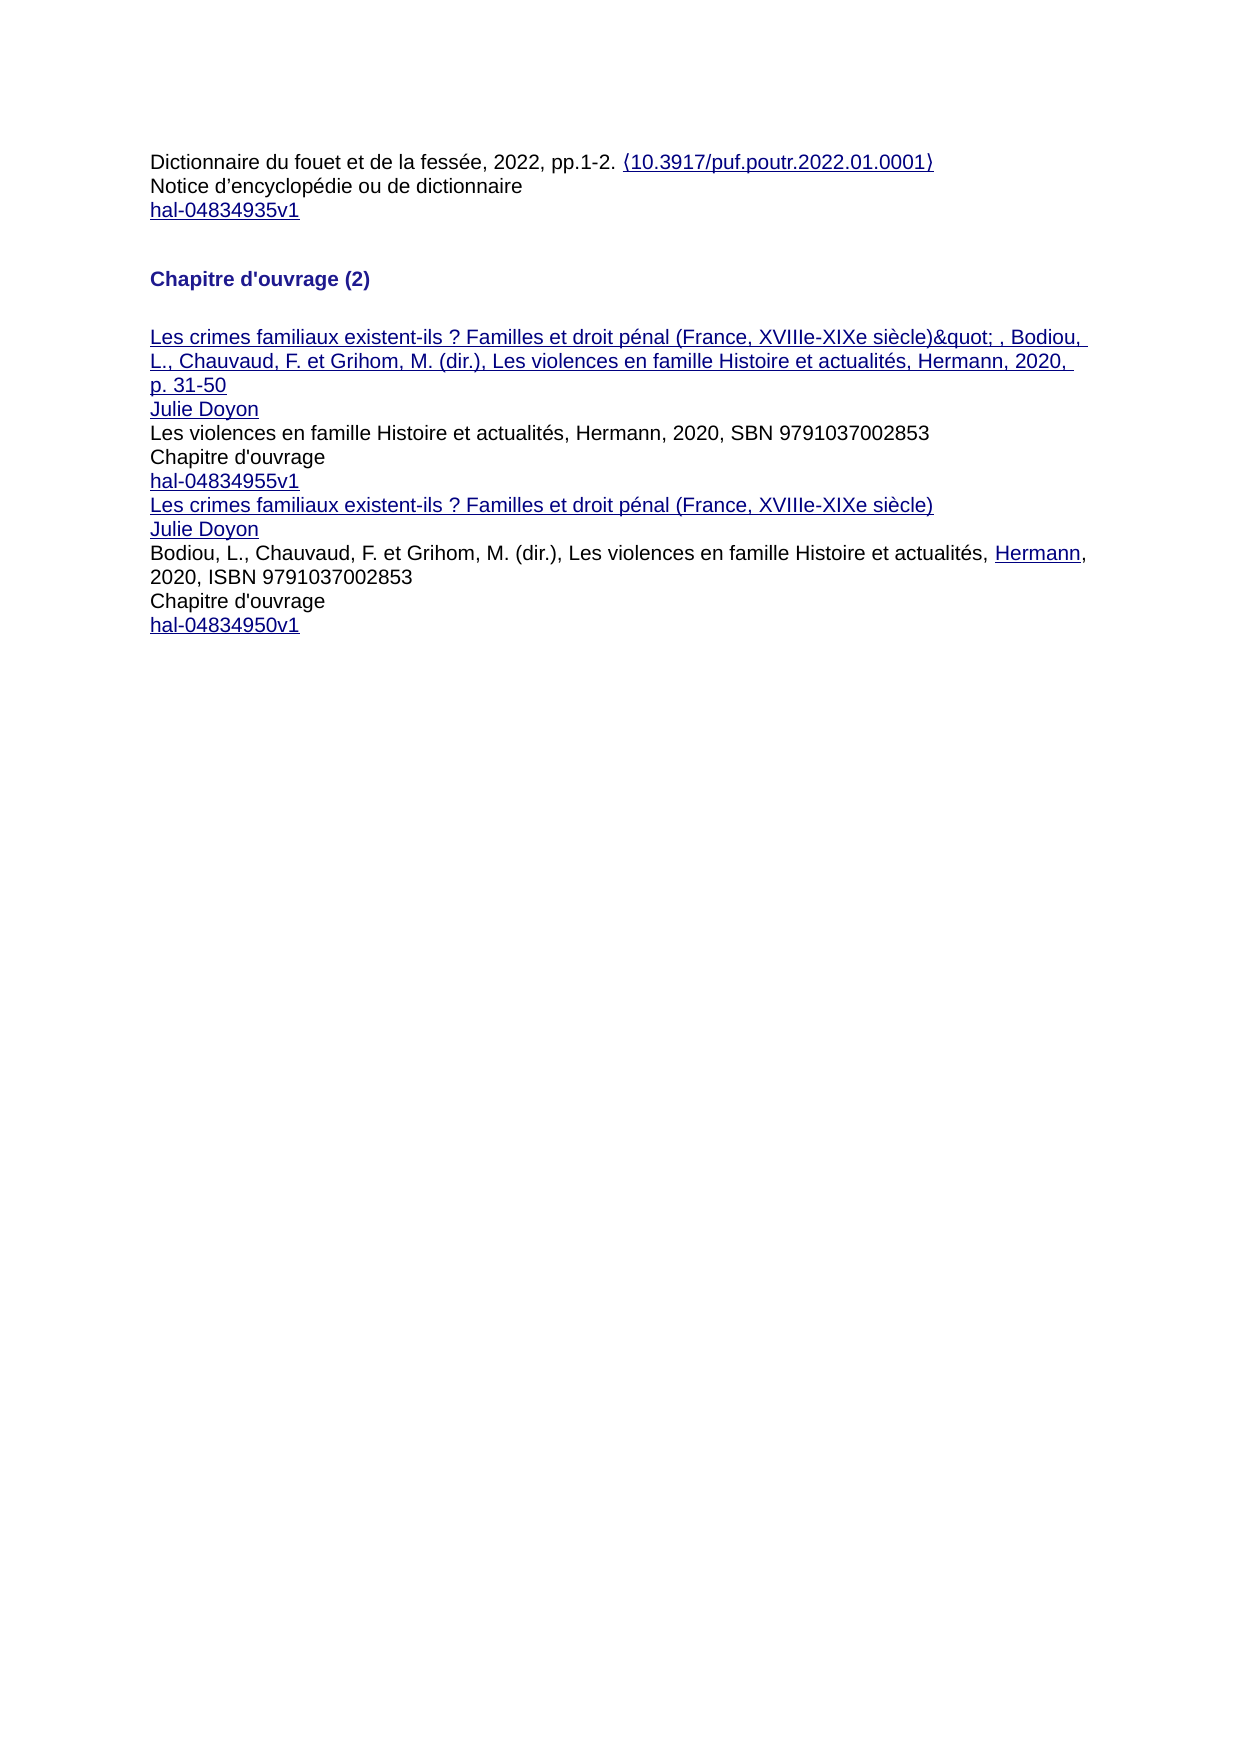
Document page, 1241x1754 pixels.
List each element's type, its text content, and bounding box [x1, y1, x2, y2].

table_header Les crimes familiaux existent-ils ? Familles et droit pénal (France, XVIIIe-XIXe siècle)&quot; , Bodiou, L., Chauvaud, F. et Grihom, M. (dir.), Les violences en famille Histoire et actualités, Hermann, 2020, p. 31-50 Julie Doyon Les violences en famille Histoire et actualités, Hermann, 2020, SBN 9791037002853 Chapitre d'ouvrage hal-04834955v1 [150, 325, 1090, 493]
subtitle Chapitre d'ouvrage (2) [150, 267, 1090, 291]
table_cell Les crimes familiaux existent-ils ? Familles et droit pénal (France, XVIIIe-XIXe siècle) Julie Doyon Bodiou, L., Chauvaud, F. et Grihom, M. (dir.), Les violences en famille Histoire et actualités, Hermann, 2020, ISBN 9791037002853 Chapitre d'ouvrage hal-04834950v1 [150, 493, 1090, 636]
table_cell Abus et excès (XVIe-XVIIIe siècle) Julie Doyon Dictionnaire du fouet et de la fessée, 2022, pp.1-2. ⟨10.3917/puf.poutr.2022.01.0001⟩ Notice d’encyclopédie ou de dictionnaire hal-04834935v1 [150, 150, 1090, 222]
